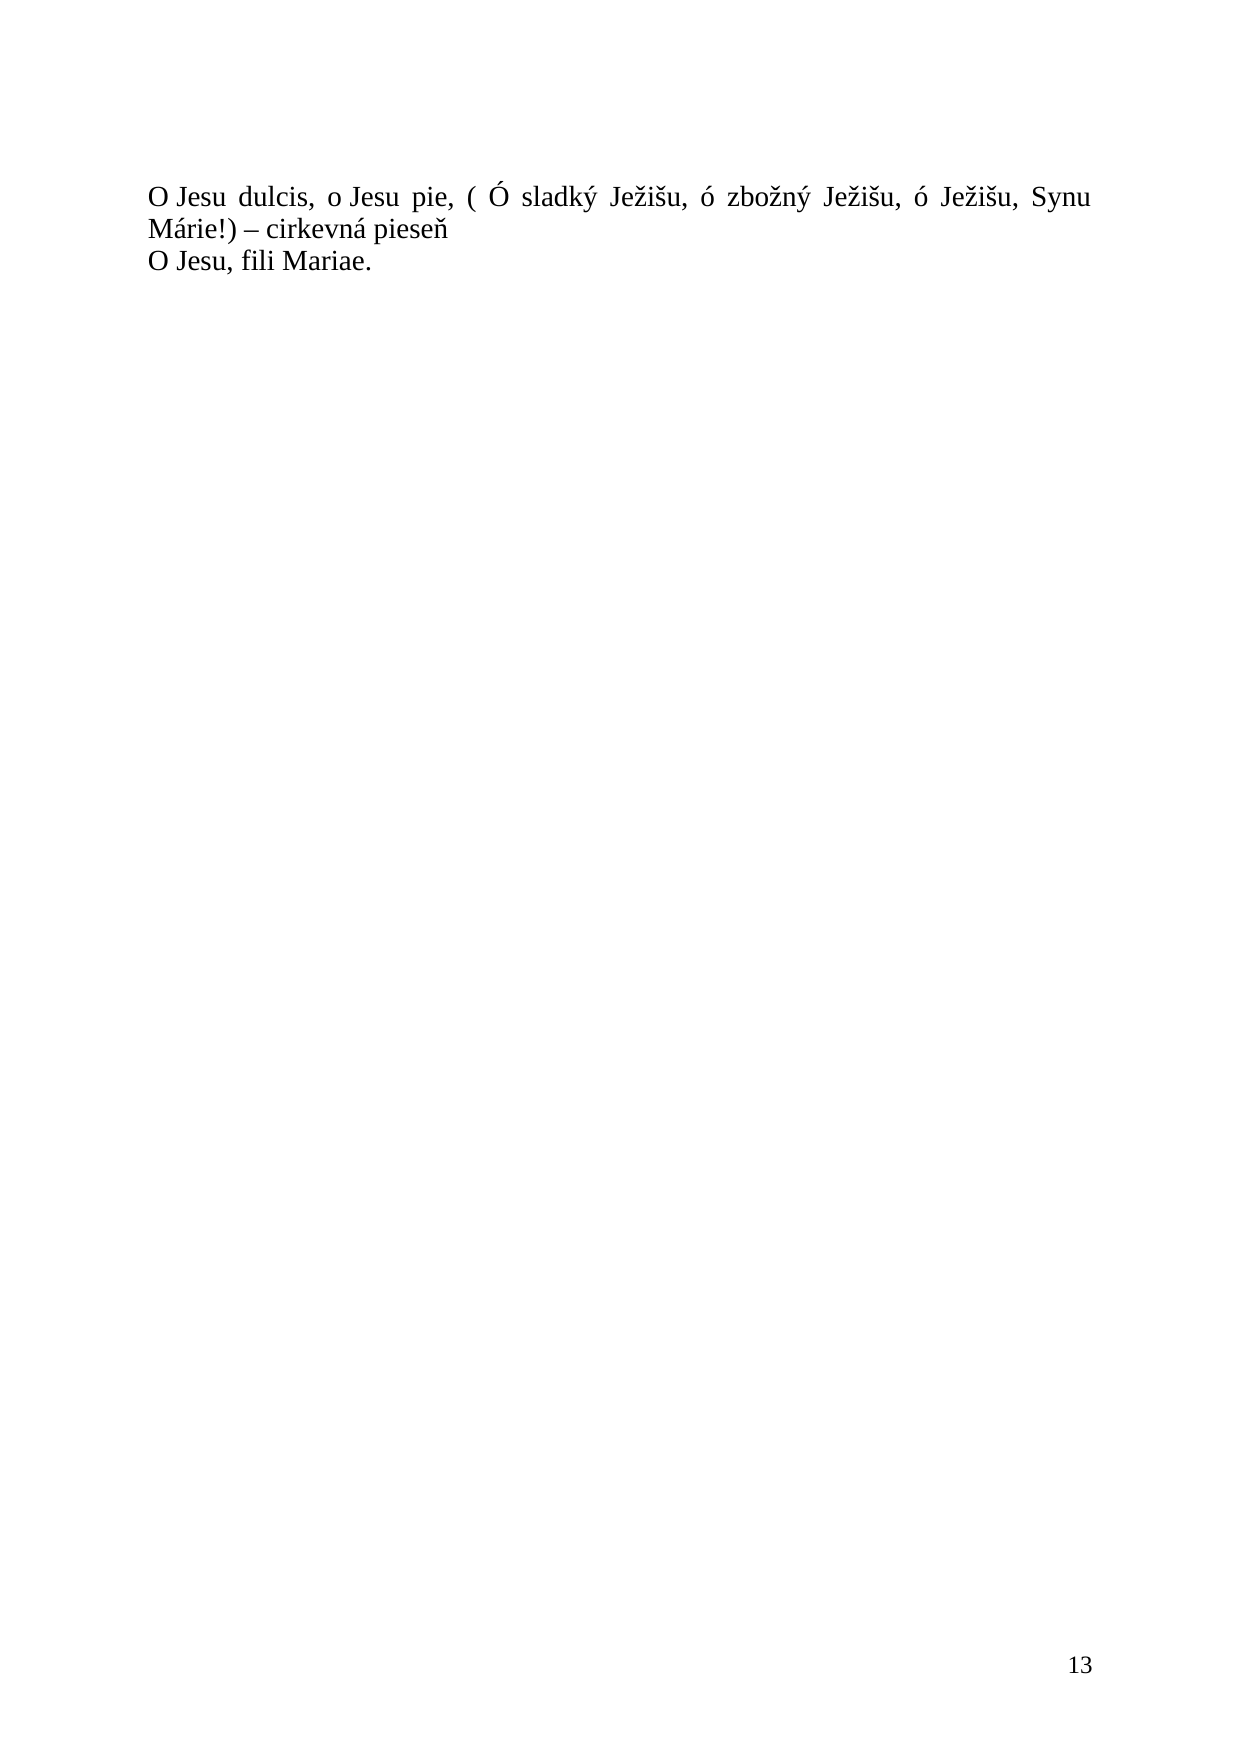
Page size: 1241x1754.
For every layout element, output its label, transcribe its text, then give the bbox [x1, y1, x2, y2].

text O Jesu, fili Mariae. [148, 244, 1092, 277]
text O Jesu dulcis, o Jesu pie, ( Ó sladký Ježišu, ó zbožný Ježišu, ó Ježišu, Synu Márie!) – cirkevná pieseň [148, 180, 1092, 244]
